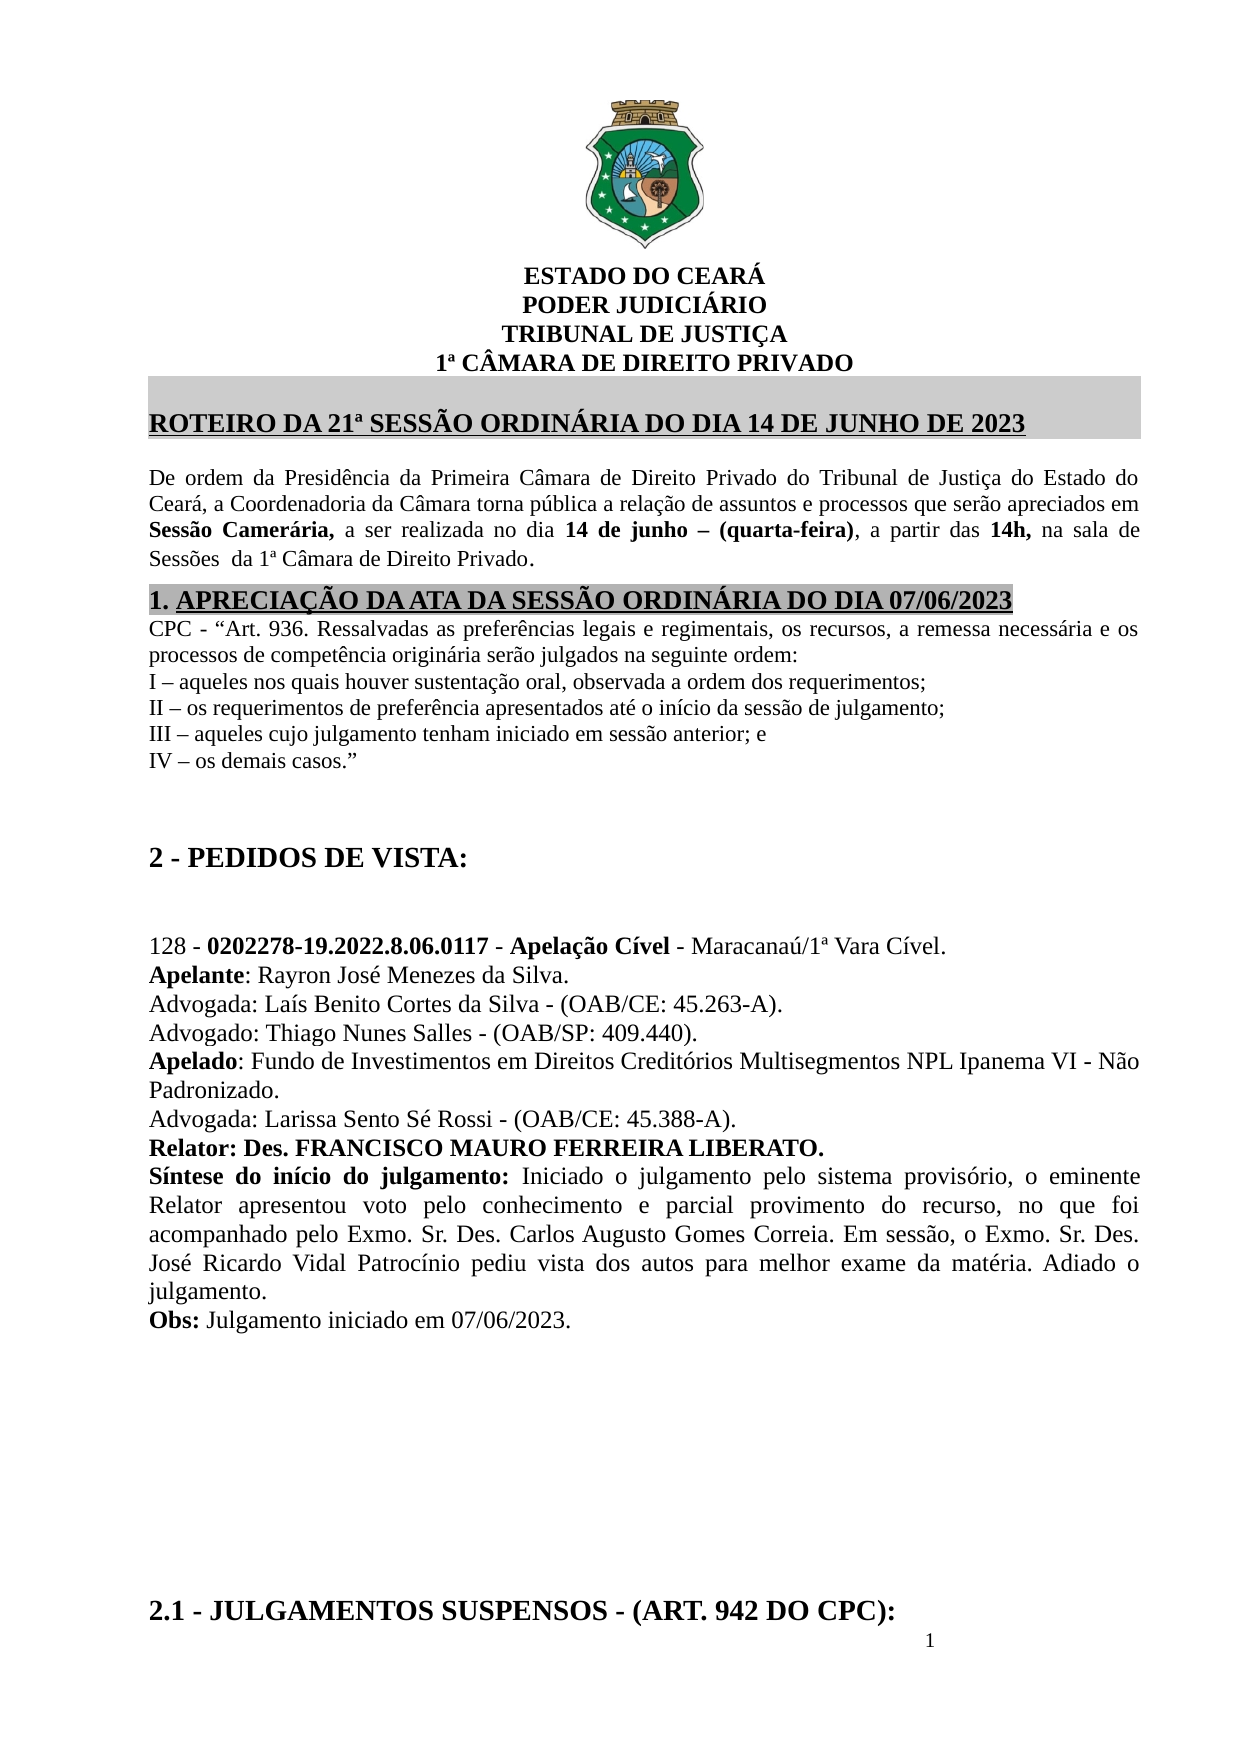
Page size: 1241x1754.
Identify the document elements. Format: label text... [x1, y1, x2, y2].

text PODER JUDICIÁRIO [148, 290, 1141, 319]
text Síntese do início do julgamento: Iniciado o julgamento pelo sistema provisório, o eminente Relator apresentou voto pelo conhecimento e parcial provimento do recurso, no que foi acompanhado pelo Exmo. Sr. Des. Carlos Augusto Gomes Correia. Em sessão, o Exmo. Sr. Des. José Ricardo Vidal Patrocínio pediu vista dos autos para melhor exame da matéria. Adiado o julgamento. [148, 1161, 1141, 1305]
text Advogada: Larissa Sento Sé Rossi - (OAB/CE: 45.388-A). [148, 1104, 1141, 1133]
text III – aqueles cujo julgamento tenham iniciado em sessão anterior; e [148, 721, 1141, 747]
text IV – os demais casos.” [148, 747, 1141, 773]
text 2.1 - JULGAMENTOS SUSPENSOS - (ART. 942 DO CPC): [148, 1593, 1141, 1626]
text De ordem da Presidência da Primeira Câmara de Direito Privado do Tribunal de Justiça do Estado do Ceará, a Coordenadoria da Câmara torna pública a relação de assuntos e processos que serão apreciados em Sessão Camerária, a ser realizada no dia 14 de junho – (quarta-feira), a partir das 14h, na sala de Sessões da 1ª Câmara de Direito Privado. [148, 464, 1141, 571]
text Advogado: Thiago Nunes Salles - (OAB/SP: 409.440). [148, 1018, 1141, 1046]
text Apelante: Rayron José Menezes da Silva. [148, 960, 1141, 989]
text 128 - 0202278-19.2022.8.06.0117 - Apelação Cível - Maracanaú/1ª Vara Cível. [148, 931, 1141, 960]
picture [585, 100, 704, 249]
text 1. APRECIAÇÃO DA ATA DA SESSÃO ORDINÁRIA DO DIA 07/06/2023 [148, 584, 1141, 615]
subtitle 1ª CÂMARA DE DIREITO PRIVADO [148, 348, 1141, 376]
text Apelado: Fundo de Investimentos em Direitos Creditórios Multisegmentos NPL Ipanema VI - Não Padronizado. [148, 1046, 1141, 1104]
text ESTADO DO CEARÁ [148, 261, 1141, 290]
text ROTEIRO DA 21ª SESSÃO ORDINÁRIA DO DIA 14 DE JUNHO DE 2023 [148, 407, 1141, 439]
text Advogada: Laís Benito Cortes da Silva - (OAB/CE: 45.263-A). [148, 989, 1141, 1018]
text I – aqueles nos quais houver sustentação oral, observada a ordem dos requerimentos; [148, 668, 1141, 694]
text Relator: Des. FRANCISCO MAURO FERREIRA LIBERATO. [148, 1133, 1141, 1161]
text Obs: Julgamento iniciado em 07/06/2023. [148, 1305, 1141, 1334]
text 2 - PEDIDOS DE VISTA: [148, 840, 1141, 874]
text CPC - “Art. 936. Ressalvadas as preferências legais e regimentais, os recursos, a remessa necessária e os processos de competência originária serão julgados na seguinte ordem: [148, 615, 1141, 668]
subtitle TRIBUNAL DE JUSTIÇA [148, 319, 1141, 348]
text II – os requerimentos de preferência apresentados até o início da sessão de julgamento; [148, 694, 1141, 721]
